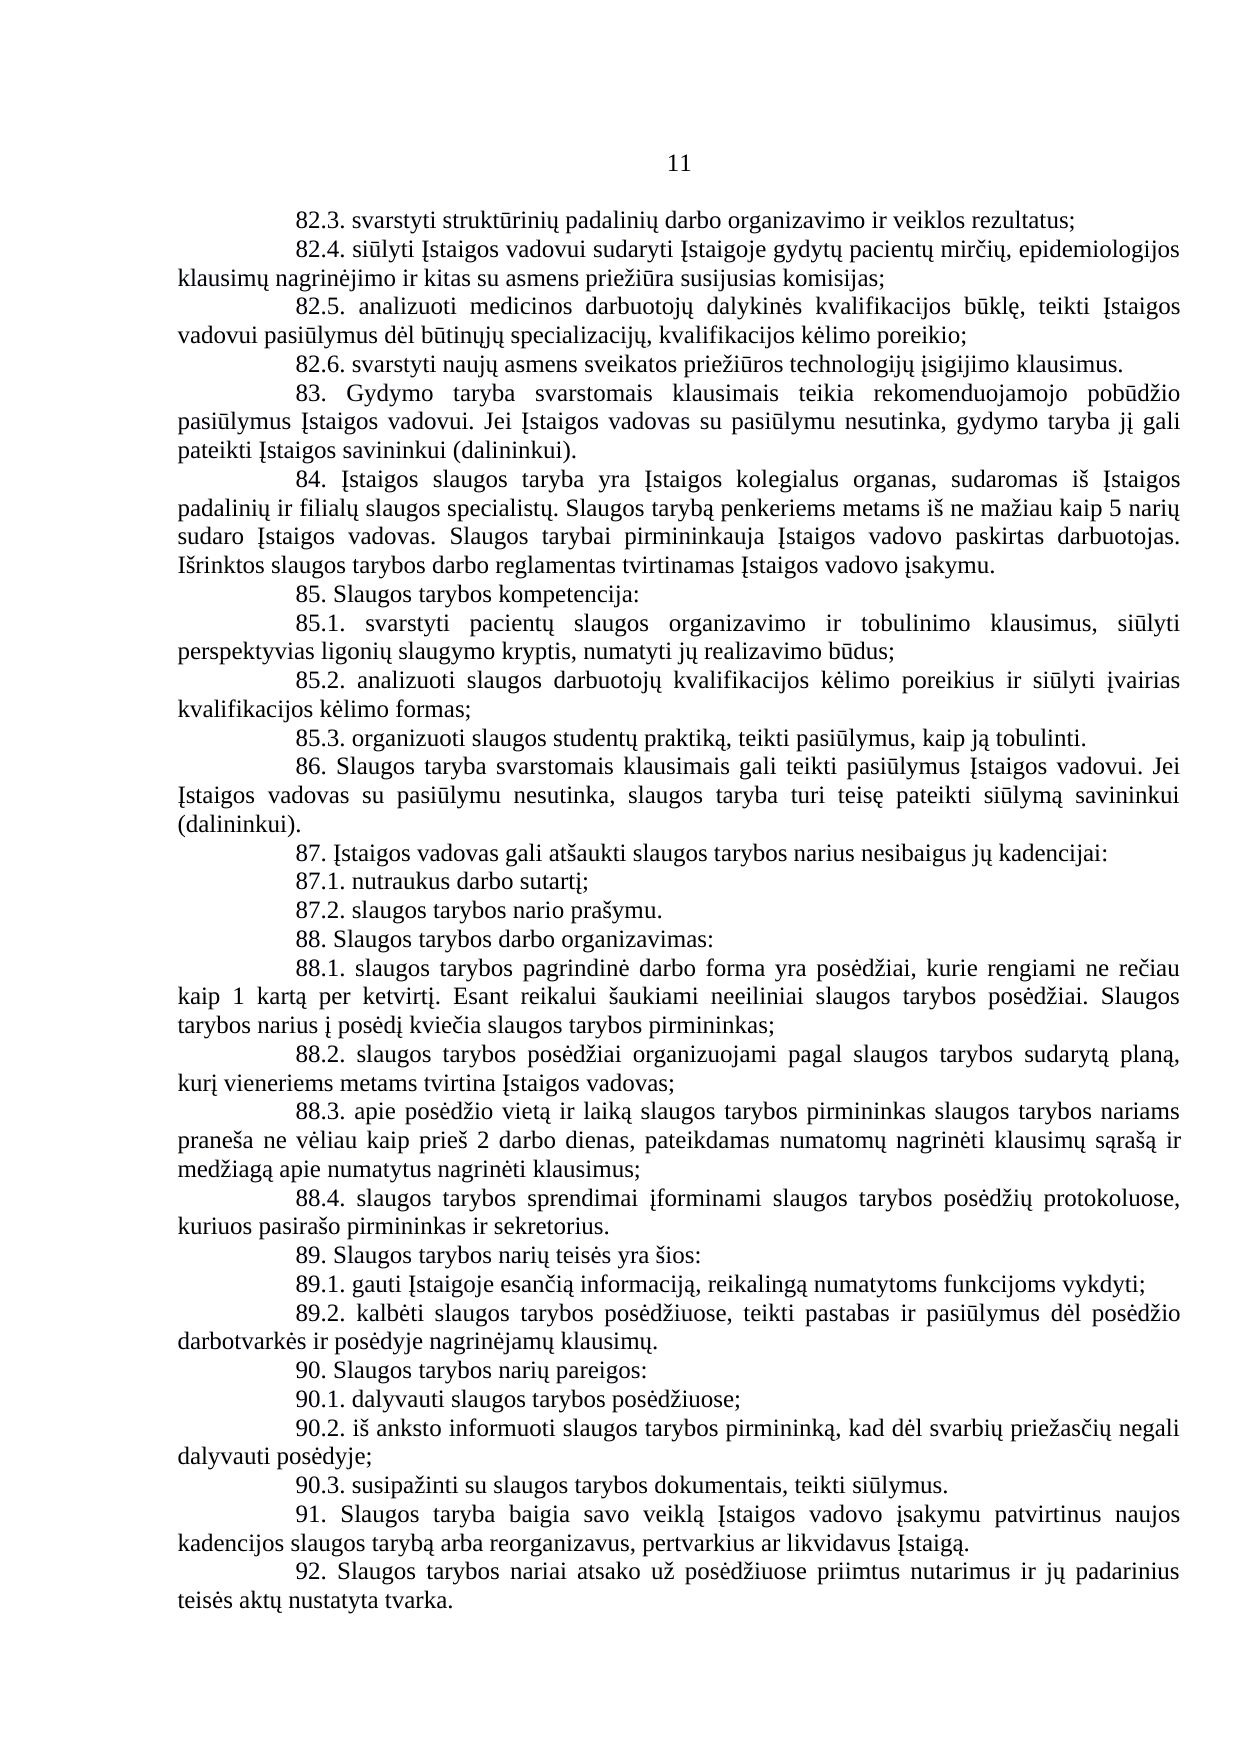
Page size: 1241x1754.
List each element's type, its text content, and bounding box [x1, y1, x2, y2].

text 82.3. svarstyti struktūrinių padalinių darbo organizavimo ir veiklos rezultatus; [177, 205, 1181, 234]
text 89. Slaugos tarybos narių teisės yra šios: [177, 1240, 1181, 1269]
text 85.3. organizuoti slaugos studentų praktiką, teikti pasiūlymus, kaip ją tobulinti. [177, 723, 1181, 751]
text 90. Slaugos tarybos narių pareigos: [177, 1355, 1181, 1384]
text 86. Slaugos taryba svarstomais klausimais gali teikti pasiūlymus Įstaigos vadovui. Jei Įstaigos vadovas su pasiūlymu nesutinka, slaugos taryba turi teisę pateikti siūlymą savininkui (dalininkui). [177, 751, 1181, 838]
text 88.3. apie posėdžio vietą ir laiką slaugos tarybos pirmininkas slaugos tarybos nariams praneša ne vėliau kaip prieš 2 darbo dienas, pateikdamas numatomų nagrinėti klausimų sąrašą ir medžiagą apie numatytus nagrinėti klausimus; [177, 1096, 1181, 1183]
text 85.2. analizuoti slaugos darbuotojų kvalifikacijos kėlimo poreikius ir siūlyti įvairias kvalifikacijos kėlimo formas; [177, 665, 1181, 723]
text 83. Gydymo taryba svarstomais klausimais teikia rekomenduojamojo pobūdžio pasiūlymus Įstaigos vadovui. Jei Įstaigos vadovas su pasiūlymu nesutinka, gydymo taryba jį gali pateikti Įstaigos savininkui (dalininkui). [177, 378, 1181, 464]
text 89.2. kalbėti slaugos tarybos posėdžiuose, teikti pastabas ir pasiūlymus dėl posėdžio darbotvarkės ir posėdyje nagrinėjamų klausimų. [177, 1298, 1181, 1355]
text 91. Slaugos taryba baigia savo veiklą Įstaigos vadovo įsakymu patvirtinus naujos kadencijos slaugos tarybą arba reorganizavus, pertvarkius ar likvidavus Įstaigą. [177, 1499, 1181, 1556]
text 85.1. svarstyti pacientų slaugos organizavimo ir tobulinimo klausimus, siūlyti perspektyvias ligonių slaugymo kryptis, numatyti jų realizavimo būdus; [177, 608, 1181, 665]
text 88.2. slaugos tarybos posėdžiai organizuojami pagal slaugos tarybos sudarytą planą, kurį vieneriems metams tvirtina Įstaigos vadovas; [177, 1039, 1181, 1096]
text 88.1. slaugos tarybos pagrindinė darbo forma yra posėdžiai, kurie rengiami ne rečiau kaip 1 kartą per ketvirtį. Esant reikalui šaukiami neeiliniai slaugos tarybos posėdžiai. Slaugos tarybos narius į posėdį kviečia slaugos tarybos pirmininkas; [177, 953, 1181, 1039]
text 87.2. slaugos tarybos nario prašymu. [177, 895, 1181, 924]
text 89.1. gauti Įstaigoje esančią informaciją, reikalingą numatytoms funkcijoms vykdyti; [177, 1269, 1181, 1298]
text 85. Slaugos tarybos kompetencija: [177, 579, 1181, 608]
text 82.4. siūlyti Įstaigos vadovui sudaryti Įstaigoje gydytų pacientų mirčių, epidemiologijos klausimų nagrinėjimo ir kitas su asmens priežiūra susijusias komisijas; [177, 234, 1181, 291]
text 90.1. dalyvauti slaugos tarybos posėdžiuose; [177, 1384, 1181, 1413]
text 87. Įstaigos vadovas gali atšaukti slaugos tarybos narius nesibaigus jų kadencijai: [177, 838, 1181, 866]
text 92. Slaugos tarybos nariai atsako už posėdžiuose priimtus nutarimus ir jų padarinius teisės aktų nustatyta tvarka. [177, 1556, 1181, 1614]
text 90.3. susipažinti su slaugos tarybos dokumentais, teikti siūlymus. [177, 1470, 1181, 1499]
text 88.4. slaugos tarybos sprendimai įforminami slaugos tarybos posėdžių protokoluose, kuriuos pasirašo pirmininkas ir sekretorius. [177, 1183, 1181, 1240]
text 84. Įstaigos slaugos taryba yra Įstaigos kolegialus organas, sudaromas iš Įstaigos padalinių ir filialų slaugos specialistų. Slaugos tarybą penkeriems metams iš ne mažiau kaip 5 narių sudaro Įstaigos vadovas. Slaugos tarybai pirmininkauja Įstaigos vadovo paskirtas darbuotojas. Išrinktos slaugos tarybos darbo reglamentas tvirtinamas Įstaigos vadovo įsakymu. [177, 464, 1181, 579]
text 88. Slaugos tarybos darbo organizavimas: [177, 924, 1181, 953]
text 82.5. analizuoti medicinos darbuotojų dalykinės kvalifikacijos būklę, teikti Įstaigos vadovui pasiūlymus dėl būtinųjų specializacijų, kvalifikacijos kėlimo poreikio; [177, 291, 1181, 349]
text 87.1. nutraukus darbo sutartį; [177, 866, 1181, 895]
text 90.2. iš anksto informuoti slaugos tarybos pirmininką, kad dėl svarbių priežasčių negali dalyvauti posėdyje; [177, 1413, 1181, 1470]
text 82.6. svarstyti naujų asmens sveikatos priežiūros technologijų įsigijimo klausimus. [177, 349, 1181, 378]
